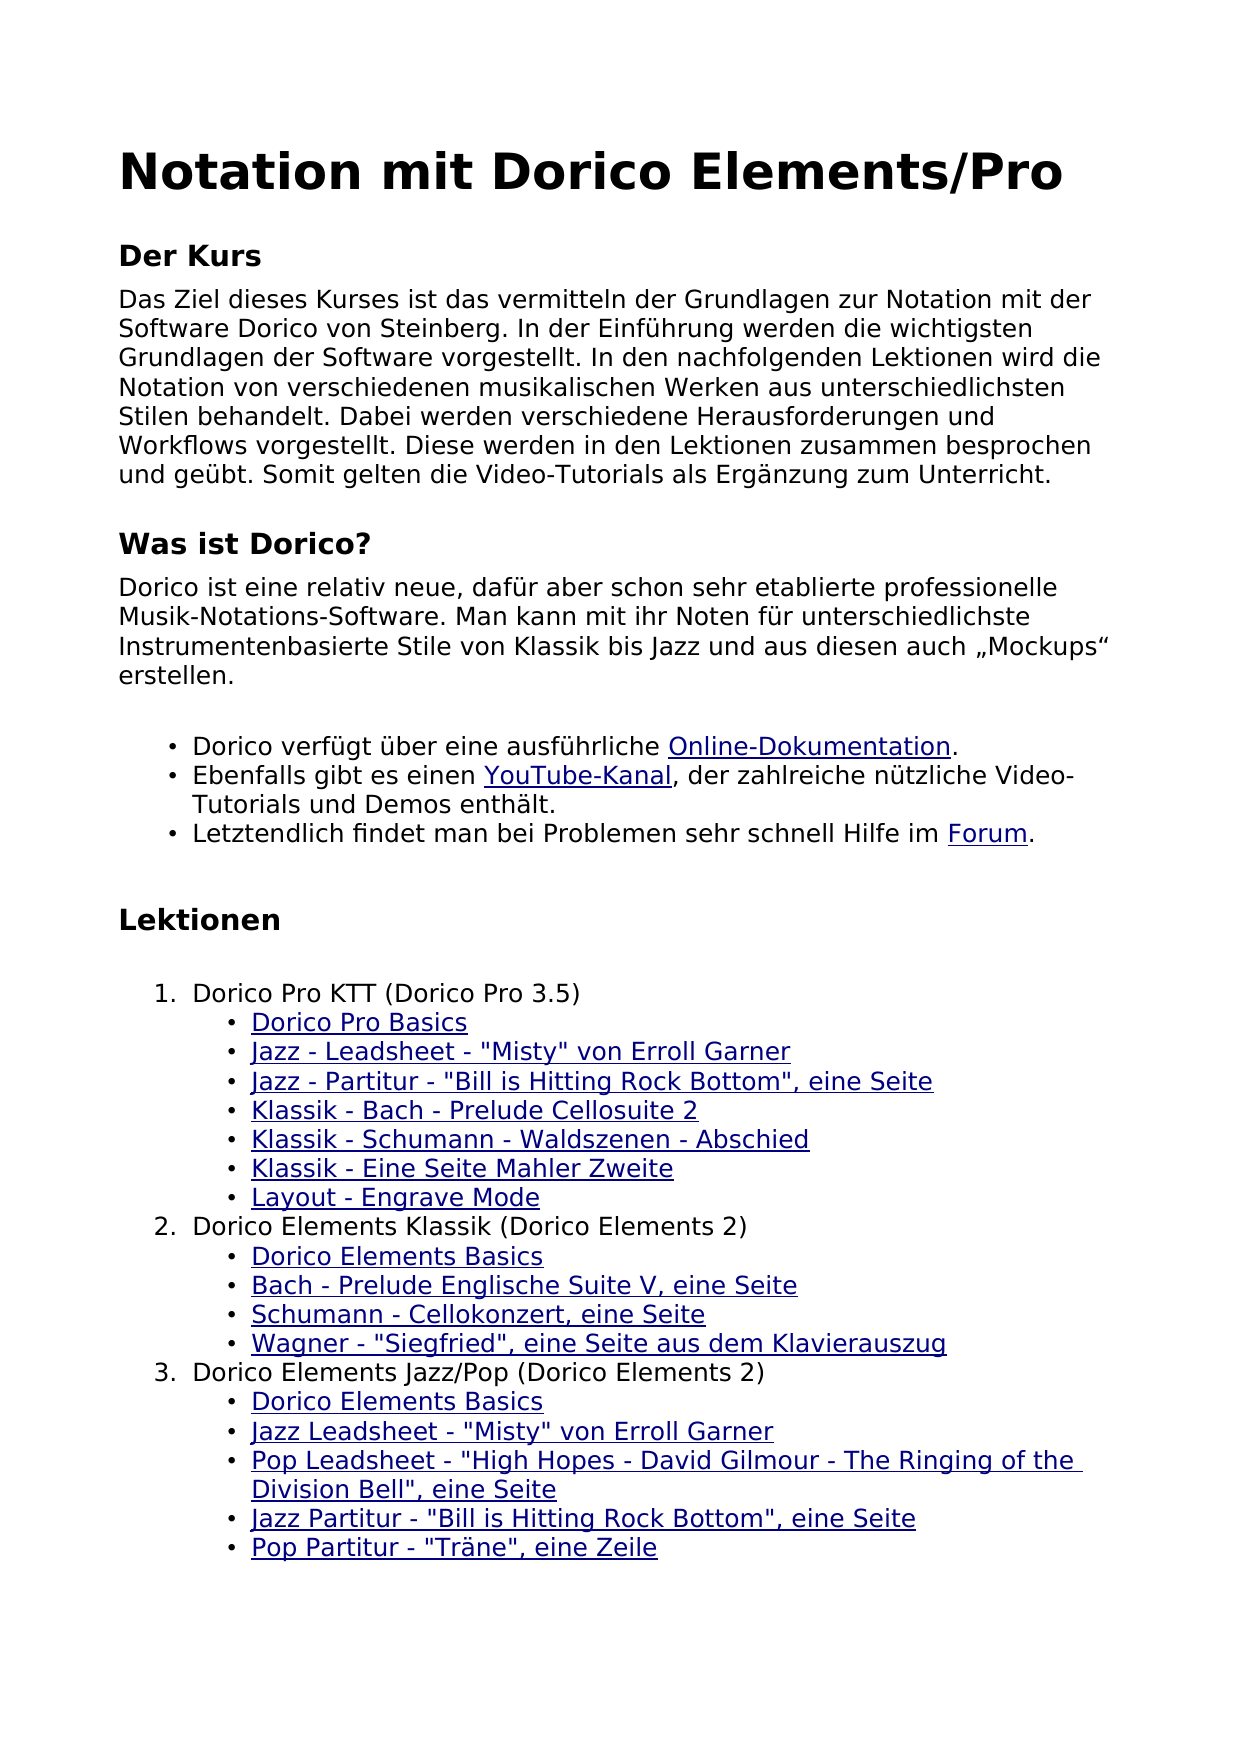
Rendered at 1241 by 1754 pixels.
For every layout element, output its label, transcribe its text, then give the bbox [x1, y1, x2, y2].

list Ebenfalls gibt es einen YouTube-Kanal, der zahlreiche nützliche Video-Tutorials und Demos enthält. [177, 761, 1122, 819]
subtitle Notation mit Dorico Elements/Pro [118, 143, 1122, 201]
list Letztendlich findet man bei Problemen sehr schnell Hilfe im Forum. [177, 819, 1122, 849]
list Wagner - "Siegfried", eine Seite aus dem Klavierauszug [236, 1329, 1122, 1358]
list Jazz - Partitur - "Bill is Hitting Rock Bottom", eine Seite [236, 1067, 1122, 1096]
list Jazz - Leadsheet - "Misty" von Erroll Garner [236, 1037, 1122, 1067]
list Bach - Prelude Englische Suite V, eine Seite [236, 1271, 1122, 1300]
subtitle Der Kurs [118, 239, 1122, 273]
subtitle Was ist Dorico? [118, 527, 1122, 561]
list Jazz Partitur - "Bill is Hitting Rock Bottom", eine Seite [236, 1504, 1122, 1533]
list Dorico verfügt über eine ausführliche Online-Dokumentation. [177, 732, 1122, 761]
list Dorico Pro Basics [236, 1008, 1122, 1037]
list Pop Partitur - "Träne", eine Zeile [236, 1533, 1122, 1562]
list Dorico Elements Jazz/Pop (Dorico Elements 2) [177, 1358, 1122, 1387]
list Dorico Elements Klassik (Dorico Elements 2) [177, 1212, 1122, 1242]
list Pop Leadsheet - "High Hopes - David Gilmour - The Ringing of the Division Bell", eine Seite [236, 1446, 1122, 1504]
list Klassik - Eine Seite Mahler Zweite [236, 1154, 1122, 1183]
text Dorico ist eine relativ neue, dafür aber schon sehr etablierte professionelle Musik-Notations-Software. Man kann mit ihr Noten für unterschiedlichste Instrumentenbasierte Stile von Klassik bis Jazz und aus diesen auch „Mockups“ erstellen. [118, 573, 1122, 690]
list Jazz Leadsheet - "Misty" von Erroll Garner [236, 1417, 1122, 1446]
list Layout - Engrave Mode [236, 1183, 1122, 1212]
list Klassik - Bach - Prelude Cellosuite 2 [236, 1096, 1122, 1125]
list Klassik - Schumann - Waldszenen - Abschied [236, 1125, 1122, 1154]
list Dorico Elements Basics [236, 1242, 1122, 1271]
list Dorico Elements Basics [236, 1387, 1122, 1417]
list Dorico Pro KTT (Dorico Pro 3.5) [177, 979, 1122, 1008]
subtitle Lektionen [118, 903, 1122, 937]
text Das Ziel dieses Kurses ist das vermitteln der Grundlagen zur Notation mit der Software Dorico von Steinberg. In der Einführung werden die wichtigsten Grundlagen der Software vorgestellt. In den nachfolgenden Lektionen wird die Notation von verschiedenen musikalischen Werken aus unterschiedlichsten Stilen behandelt. Dabei werden verschiedene Herausforderungen und Workflows vorgestellt. Diese werden in den Lektionen zusammen besprochen und geübt. Somit gelten die Video-Tutorials als Ergänzung zum Unterricht. [118, 285, 1122, 489]
list Schumann - Cellokonzert, eine Seite [236, 1300, 1122, 1329]
